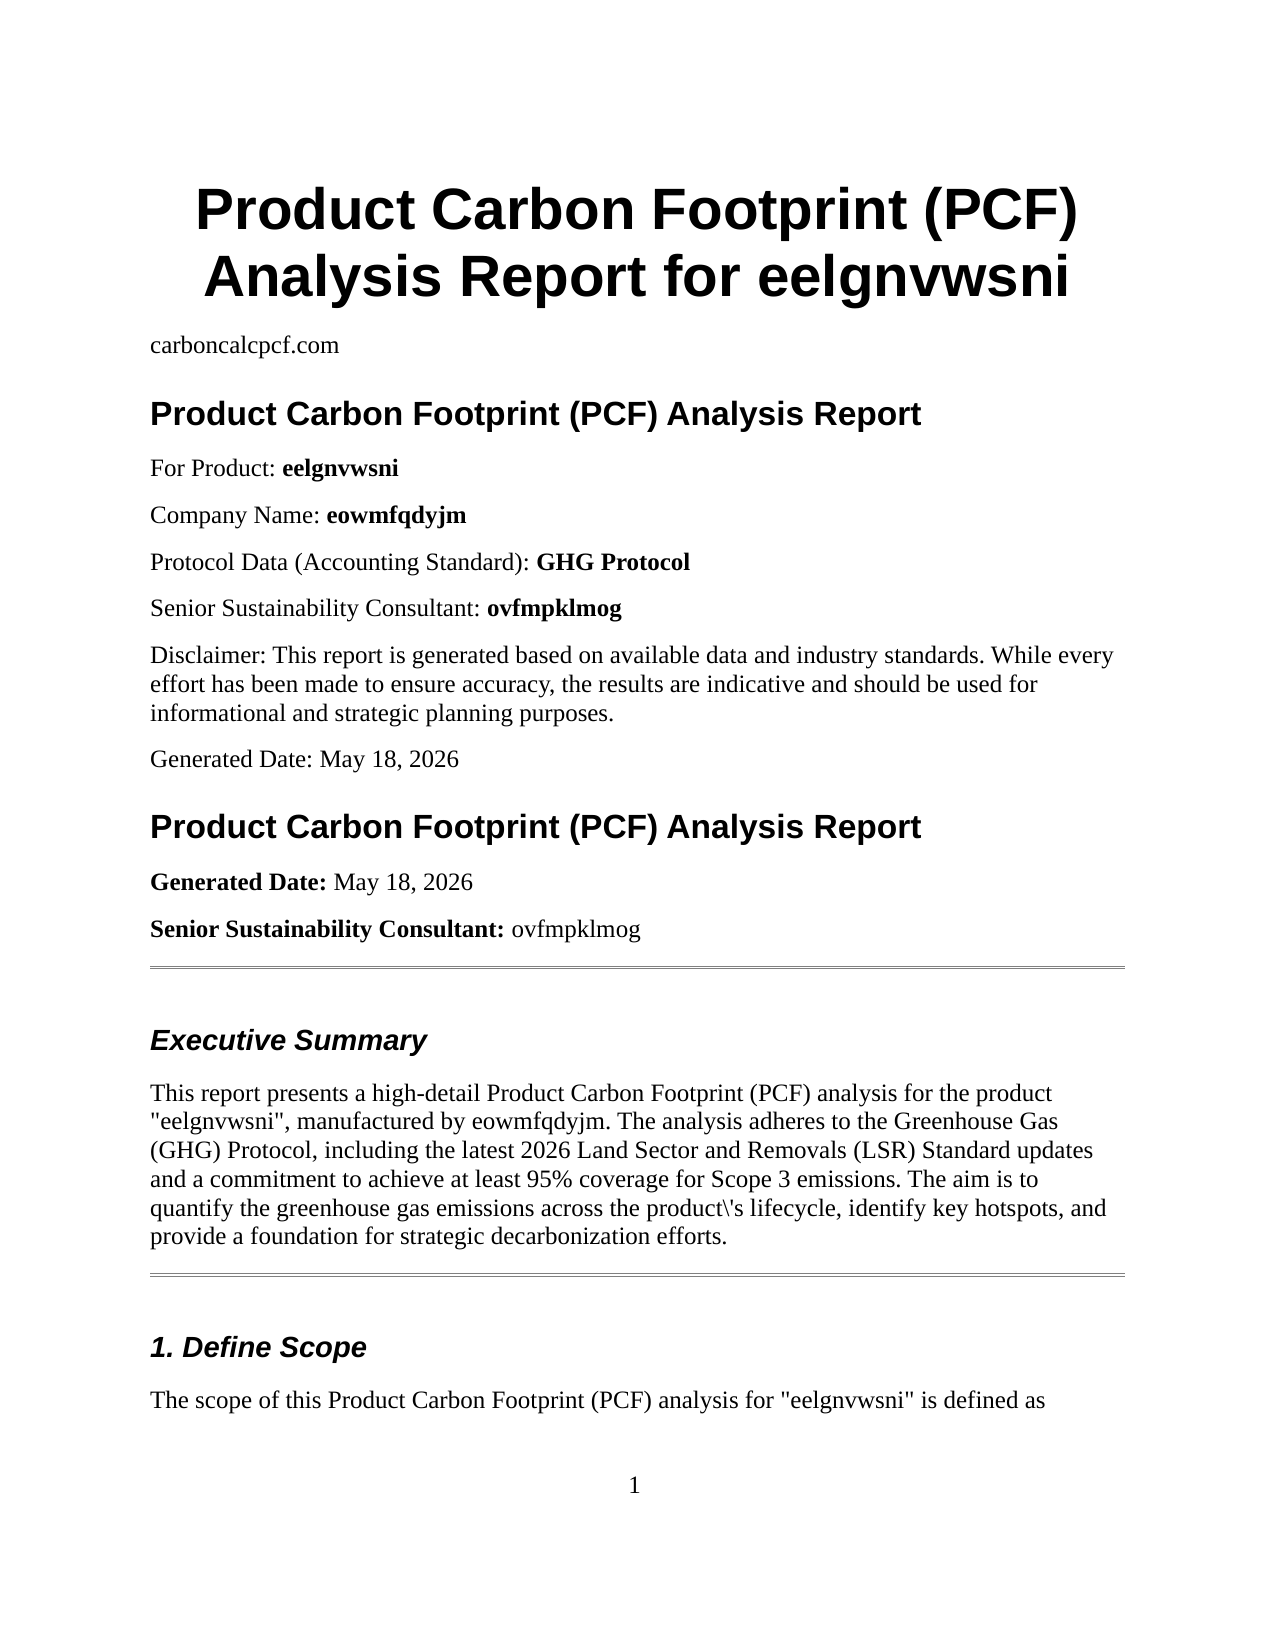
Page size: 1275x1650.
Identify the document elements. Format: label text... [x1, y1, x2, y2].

text For Product: eelgnvwsni [150, 453, 1125, 482]
text The scope of this Product Carbon Footprint (PCF) analysis for "eelgnvwsni" is defined as [150, 1385, 1125, 1414]
subtitle 1. Define Scope [150, 1330, 1125, 1364]
text carboncalcpcf.com [150, 331, 1125, 359]
subtitle Product Carbon Footprint (PCF) Analysis Report [150, 393, 1125, 432]
text Disclaimer: This report is generated based on available data and industry standards. While every effort has been made to ensure accuracy, the results are indicative and should be used for informational and strategic planning purposes. [150, 640, 1125, 726]
text This report presents a high-detail Product Carbon Footprint (PCF) analysis for the product "eelgnvwsni", manufactured by eowmfqdyjm. The analysis adheres to the Greenhouse Gas (GHG) Protocol, including the latest 2026 Land Sector and Removals (LSR) Standard updates and a commitment to achieve at least 95% coverage for Scope 3 emissions. The aim is to quantify the greenhouse gas emissions across the product\'s lifecycle, identify key hotspots, and provide a foundation for strategic decarbonization efforts. [150, 1078, 1125, 1250]
subtitle Executive Summary [150, 1023, 1125, 1056]
title Product Carbon Footprint (PCF) Analysis Report for eelgnvwsni [150, 175, 1125, 309]
text Protocol Data (Accounting Standard): GHG Protocol [150, 547, 1125, 576]
text Senior Sustainability Consultant: ovfmpklmog [150, 593, 1125, 622]
text Generated Date: May 18, 2026 [150, 867, 1125, 896]
text Senior Sustainability Consultant: ovfmpklmog [150, 914, 1125, 942]
text Company Name: eowmfqdyjm [150, 500, 1125, 529]
text Generated Date: May 18, 2026 [150, 744, 1125, 773]
subtitle Product Carbon Footprint (PCF) Analysis Report [150, 807, 1125, 846]
